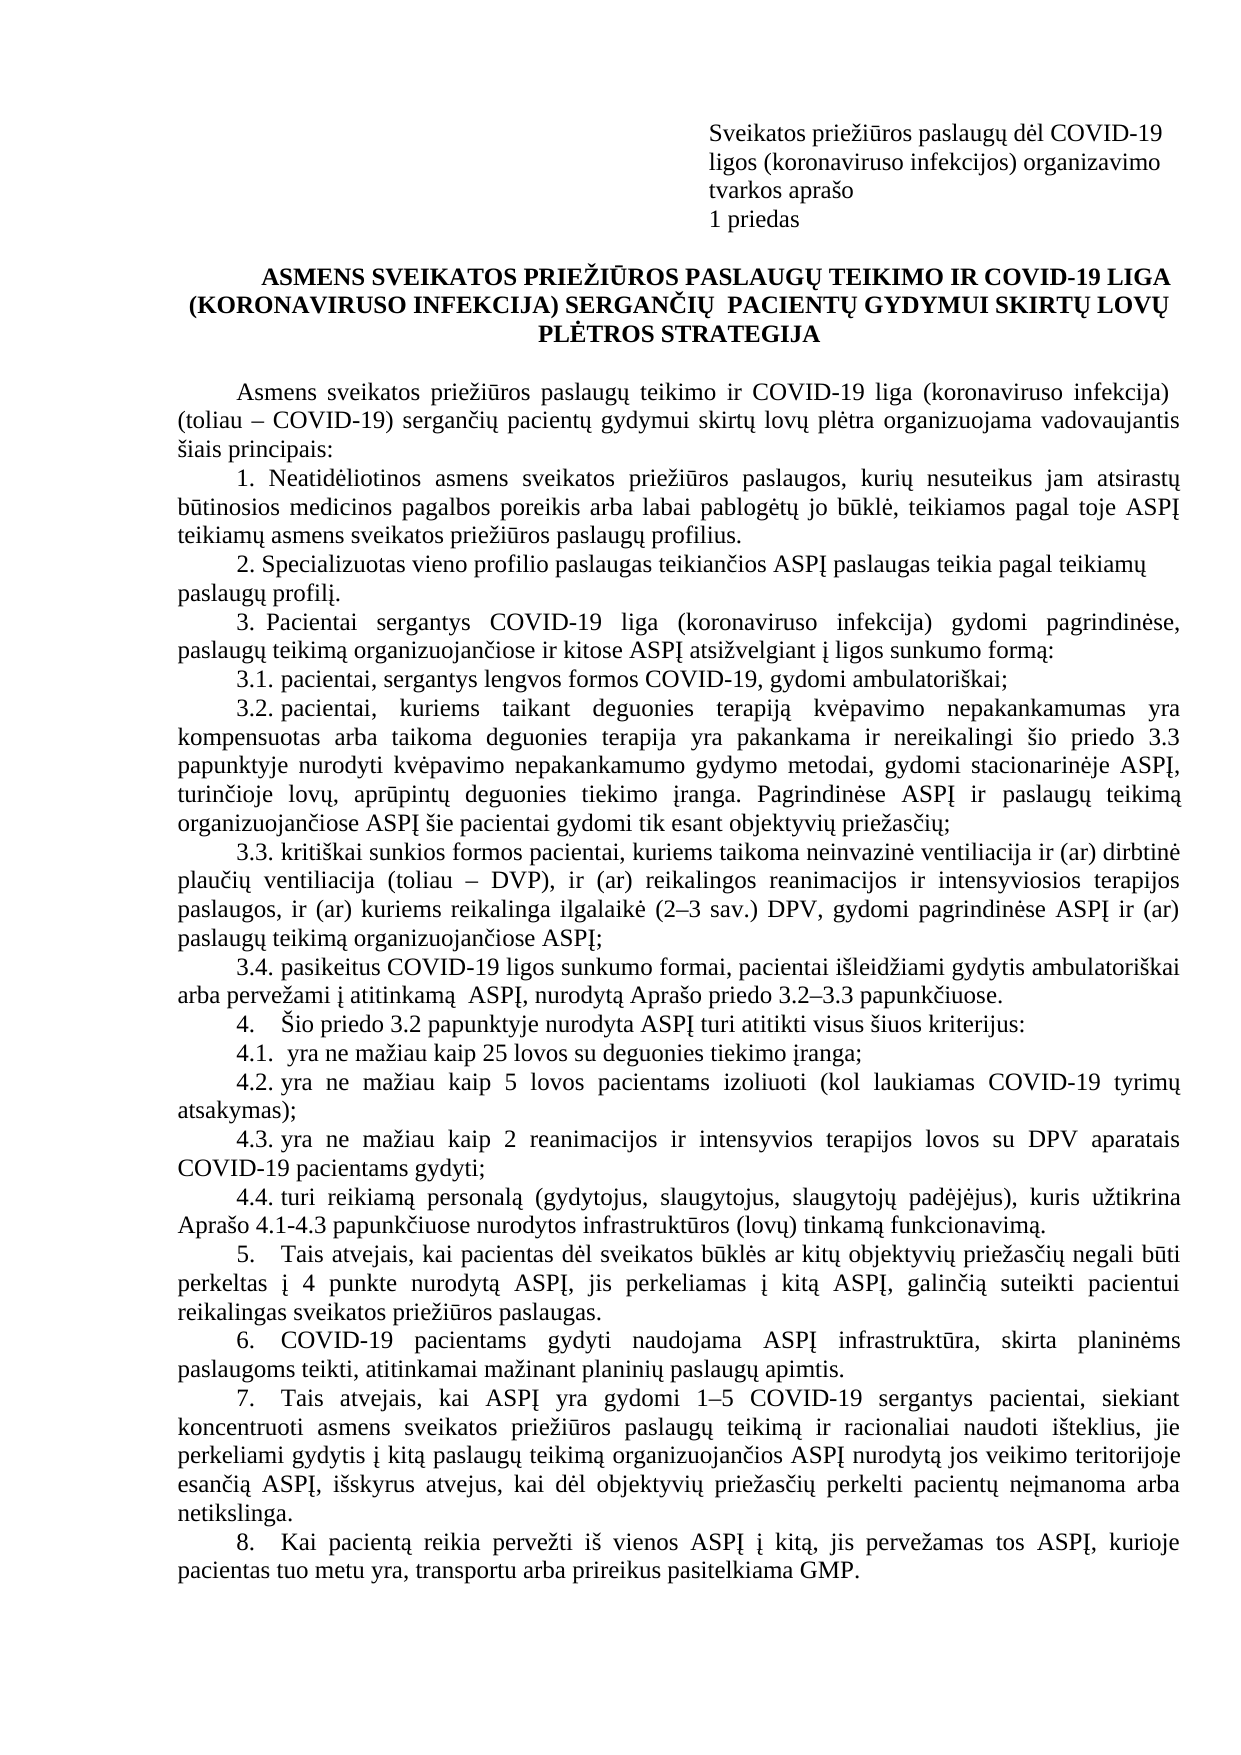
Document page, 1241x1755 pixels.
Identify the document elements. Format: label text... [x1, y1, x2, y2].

text 3. Pacientai sergantys COVID-19 liga (koronaviruso infekcija) gydomi pagrindinėse, paslaugų teikimą organizuojančiose ir kitose ASPĮ atsižvelgiant į ligos sunkumo formą: [177, 607, 1181, 664]
text 4. Šio priedo 3.2 papunktyje nurodyta ASPĮ turi atitikti visus šiuos kriterijus: [236, 1009, 1181, 1038]
text 1. Neatidėliotinos asmens sveikatos priežiūros paslaugos, kurių nesuteikus jam atsirastų būtinosios medicinos pagalbos poreikis arba labai pablogėtų jo būklė, teikiamos pagal toje ASPĮ teikiamų asmens sveikatos priežiūros paslaugų profilius. [177, 463, 1181, 549]
text 4.4. turi reikiamą personalą (gydytojus, slaugytojus, slaugytojų padėjėjus), kuris užtikrina Aprašo 4.1-4.3 papunkčiuose nurodytos infrastruktūros (lovų) tinkamą funkcionavimą. [177, 1182, 1181, 1239]
text 3.4. pasikeitus COVID-19 ligos sunkumo formai, pacientai išleidžiami gydytis ambulatoriškai arba pervežami į atitinkamą ASPĮ, nurodytą Aprašo priedo 3.2–3.3 papunkčiuose. [177, 952, 1181, 1009]
text 3.2. pacientai, kuriems taikant deguonies terapiją kvėpavimo nepakankamumas yra kompensuotas arba taikoma deguonies terapija yra pakankama ir nereikalingi šio priedo 3.3 papunktyje nurodyti kvėpavimo nepakankamumo gydymo metodai, gydomi stacionarinėje ASPĮ, turinčioje lovų, aprūpintų deguonies tiekimo įranga. Pagrindinėse ASPĮ ir paslaugų teikimą organizuojančiose ASPĮ šie pacientai gydomi tik esant objektyvių priežasčių; [177, 693, 1181, 837]
text 3.3. kritiškai sunkios formos pacientai, kuriems taikoma neinvazinė ventiliacija ir (ar) dirbtinė plaučių ventiliacija (toliau – DVP), ir (ar) reikalingos reanimacijos ir intensyviosios terapijos paslaugos, ir (ar) kuriems reikalinga ilgalaikė (2–3 sav.) DPV, gydomi pagrindinėse ASPĮ ir (ar) paslaugų teikimą organizuojančiose ASPĮ; [177, 837, 1181, 952]
text 8. Kai pacientą reikia pervežti iš vienos ASPĮ į kitą, jis pervežamas tos ASPĮ, kurioje pacientas tuo metu yra, transportu arba prireikus pasitelkiama GMP. [177, 1527, 1181, 1584]
text 5. Tais atvejais, kai pacientas dėl sveikatos būklės ar kitų objektyvių priežasčių negali būti perkeltas į 4 punkte nurodytą ASPĮ, jis perkeliamas į kitą ASPĮ, galinčią suteikti pacientui reikalingas sveikatos priežiūros paslaugas. [177, 1239, 1181, 1326]
text ASMENS SVEIKATOS PRIEŽIŪROS PASLAUGŲ TEIKIMO IR COVID-19 LIGA (KORONAVIRUSO INFEKCIJA) SERGANČIŲ PACIENTŲ GYDYMUI SKIRTŲ LOVŲ PLĖTROS STRATEGIJA [177, 262, 1181, 348]
text 6. COVID-19 pacientams gydyti naudojama ASPĮ infrastruktūra, skirta planinėms paslaugoms teikti, atitinkamai mažinant planinių paslaugų apimtis. [177, 1326, 1181, 1383]
text 4.2. yra ne mažiau kaip 5 lovos pacientams izoliuoti (kol laukiamas COVID-19 tyrimų atsakymas); [177, 1067, 1181, 1124]
text 7. Tais atvejais, kai ASPĮ yra gydomi 1–5 COVID-19 sergantys pacientai, siekiant koncentruoti asmens sveikatos priežiūros paslaugų teikimą ir racionaliai naudoti išteklius, jie perkeliami gydytis į kitą paslaugų teikimą organizuojančios ASPĮ nurodytą jos veikimo teritorijoje esančią ASPĮ, išskyrus atvejus, kai dėl objektyvių priežasčių perkelti pacientų neįmanoma arba netikslinga. [177, 1383, 1181, 1527]
text Sveikatos priežiūros paslaugų dėl COVID-19 ligos (koronaviruso infekcijos) organizavimo tvarkos aprašo [709, 118, 1181, 204]
text 1 priedas [177, 204, 1181, 233]
text 4.1. yra ne mažiau kaip 25 lovos su deguonies tiekimo įranga; [236, 1038, 1181, 1067]
text 3.1. pacientai, sergantys lengvos formos COVID-19, gydomi ambulatoriškai; [236, 664, 1181, 693]
text 4.3. yra ne mažiau kaip 2 reanimacijos ir intensyvios terapijos lovos su DPV aparatais COVID-19 pacientams gydyti; [177, 1124, 1181, 1182]
text Asmens sveikatos priežiūros paslaugų teikimo ir COVID-19 liga (koronaviruso infekcija) (toliau – COVID-19) sergančių pacientų gydymui skirtų lovų plėtra organizuojama vadovaujantis šiais principais: [177, 377, 1181, 463]
text 2. Specializuotas vieno profilio paslaugas teikiančios ASPĮ paslaugas teikia pagal teikiamų paslaugų profilį. [177, 549, 1181, 607]
